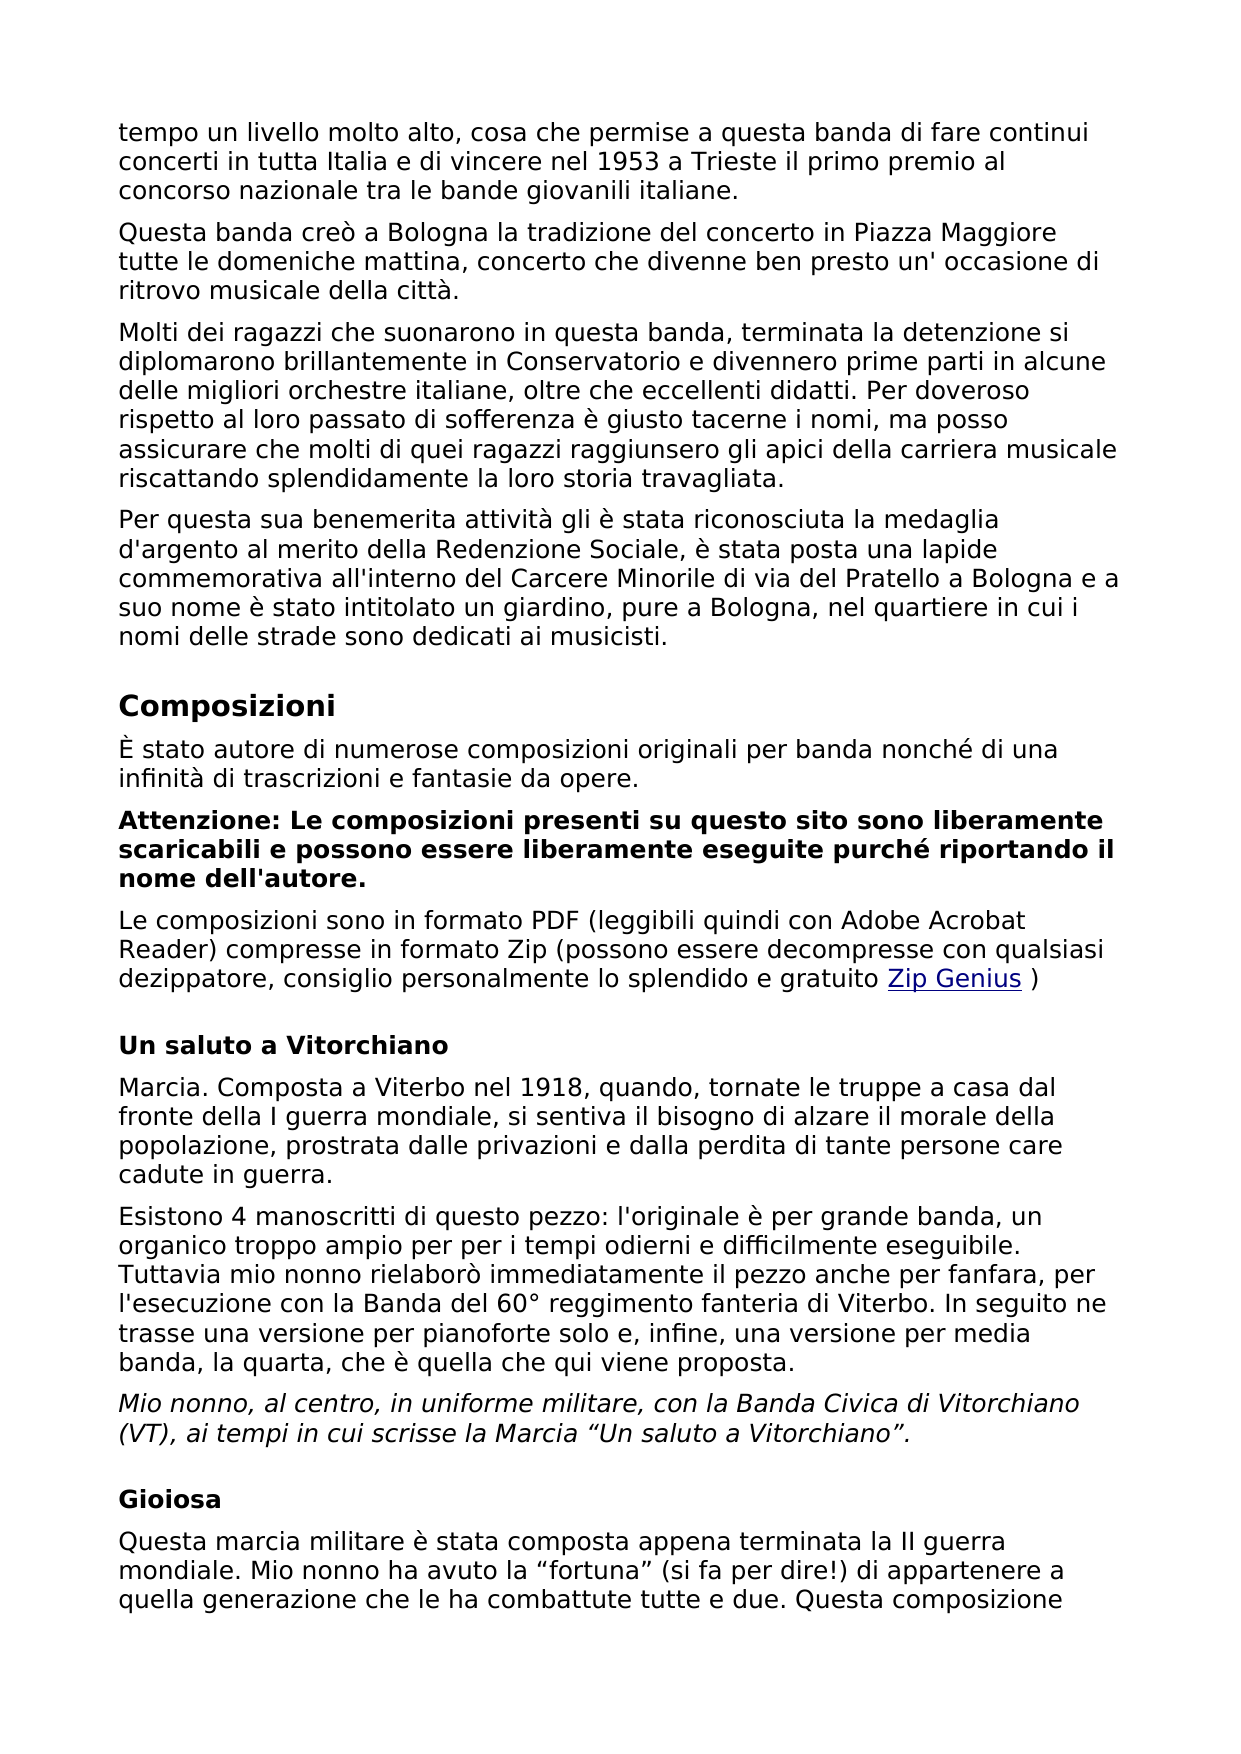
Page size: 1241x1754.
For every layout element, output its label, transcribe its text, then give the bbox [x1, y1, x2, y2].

text Attenzione: Le composizioni presenti su questo sito sono liberamente scaricabili e possono essere liberamente eseguite purché riportando il nome dell'autore. [118, 806, 1122, 894]
subtitle Composizioni [118, 689, 1122, 723]
text Questa marcia militare è stata composta appena terminata la II guerra mondiale. Mio nonno ha avuto la “fortuna” (si fa per dire!) di appartenere a quella generazione che le ha combattute tutte e due. Questa composizione [118, 1527, 1122, 1614]
text Per questa sua benemerita attività gli è stata riconosciuta la medaglia d'argento al merito della Redenzione Sociale, è stata posta una lapide commemorativa all'interno del Carcere Minorile di via del Pratello a Bologna e a suo nome è stato intitolato un giardino, pure a Bologna, nel quartiere in cui i nomi delle strade sono dedicati ai musicisti. [118, 506, 1122, 651]
text Le composizioni sono in formato PDF (leggibili quindi con Adobe Acrobat Reader) compresse in formato Zip (possono essere decompresse con qualsiasi dezippatore, consiglio personalmente lo splendido e gratuito Zip Genius ) [118, 906, 1122, 994]
text Molti dei ragazzi che suonarono in questa banda, terminata la detenzione si diplomarono brillantemente in Conservatorio e divennero prime parti in alcune delle migliori orchestre italiane, oltre che eccellenti didatti. Per doveroso rispetto al loro passato di sofferenza è giusto tacerne i nomi, ma posso assicurare che molti di quei ragazzi raggiunsero gli apici della carriera musicale riscattando splendidamente la loro storia travagliata. [118, 318, 1122, 493]
text tempo un livello molto alto, cosa che permise a questa banda di fare continui concerti in tutta Italia e di vincere nel 1953 a Trieste il primo premio al concorso nazionale tra le bande giovanili italiane. [118, 118, 1122, 206]
subtitle Gioiosa [118, 1485, 1122, 1514]
text Mio nonno, al centro, in uniforme militare, con la Banda Civica di Vitorchiano (VT), ai tempi in cui scrisse la Marcia “Un saluto a Vitorchiano”. [118, 1389, 1122, 1448]
text È stato autore di numerose composizioni originali per banda nonché di una infinità di trascrizioni e fantasie da opere. [118, 735, 1122, 794]
subtitle Un saluto a Vitorchiano [118, 1031, 1122, 1060]
text Marcia. Composta a Viterbo nel 1918, quando, tornate le truppe a casa dal fronte della I guerra mondiale, si sentiva il bisogno di alzare il morale della popolazione, prostrata dalle privazioni e dalla perdita di tante persone care cadute in guerra. [118, 1073, 1122, 1189]
text Esistono 4 manoscritti di questo pezzo: l'originale è per grande banda, un organico troppo ampio per per i tempi odierni e difficilmente eseguibile. Tuttavia mio nonno rielaborò immediatamente il pezzo anche per fanfara, per l'esecuzione con la Banda del 60° reggimento fanteria di Viterbo. In seguito ne trasse una versione per pianoforte solo e, infine, una versione per media banda, la quarta, che è quella che qui viene proposta. [118, 1202, 1122, 1377]
text Questa banda creò a Bologna la tradizione del concerto in Piazza Maggiore tutte le domeniche mattina, concerto che divenne ben presto un' occasione di ritrovo musicale della città. [118, 218, 1122, 306]
